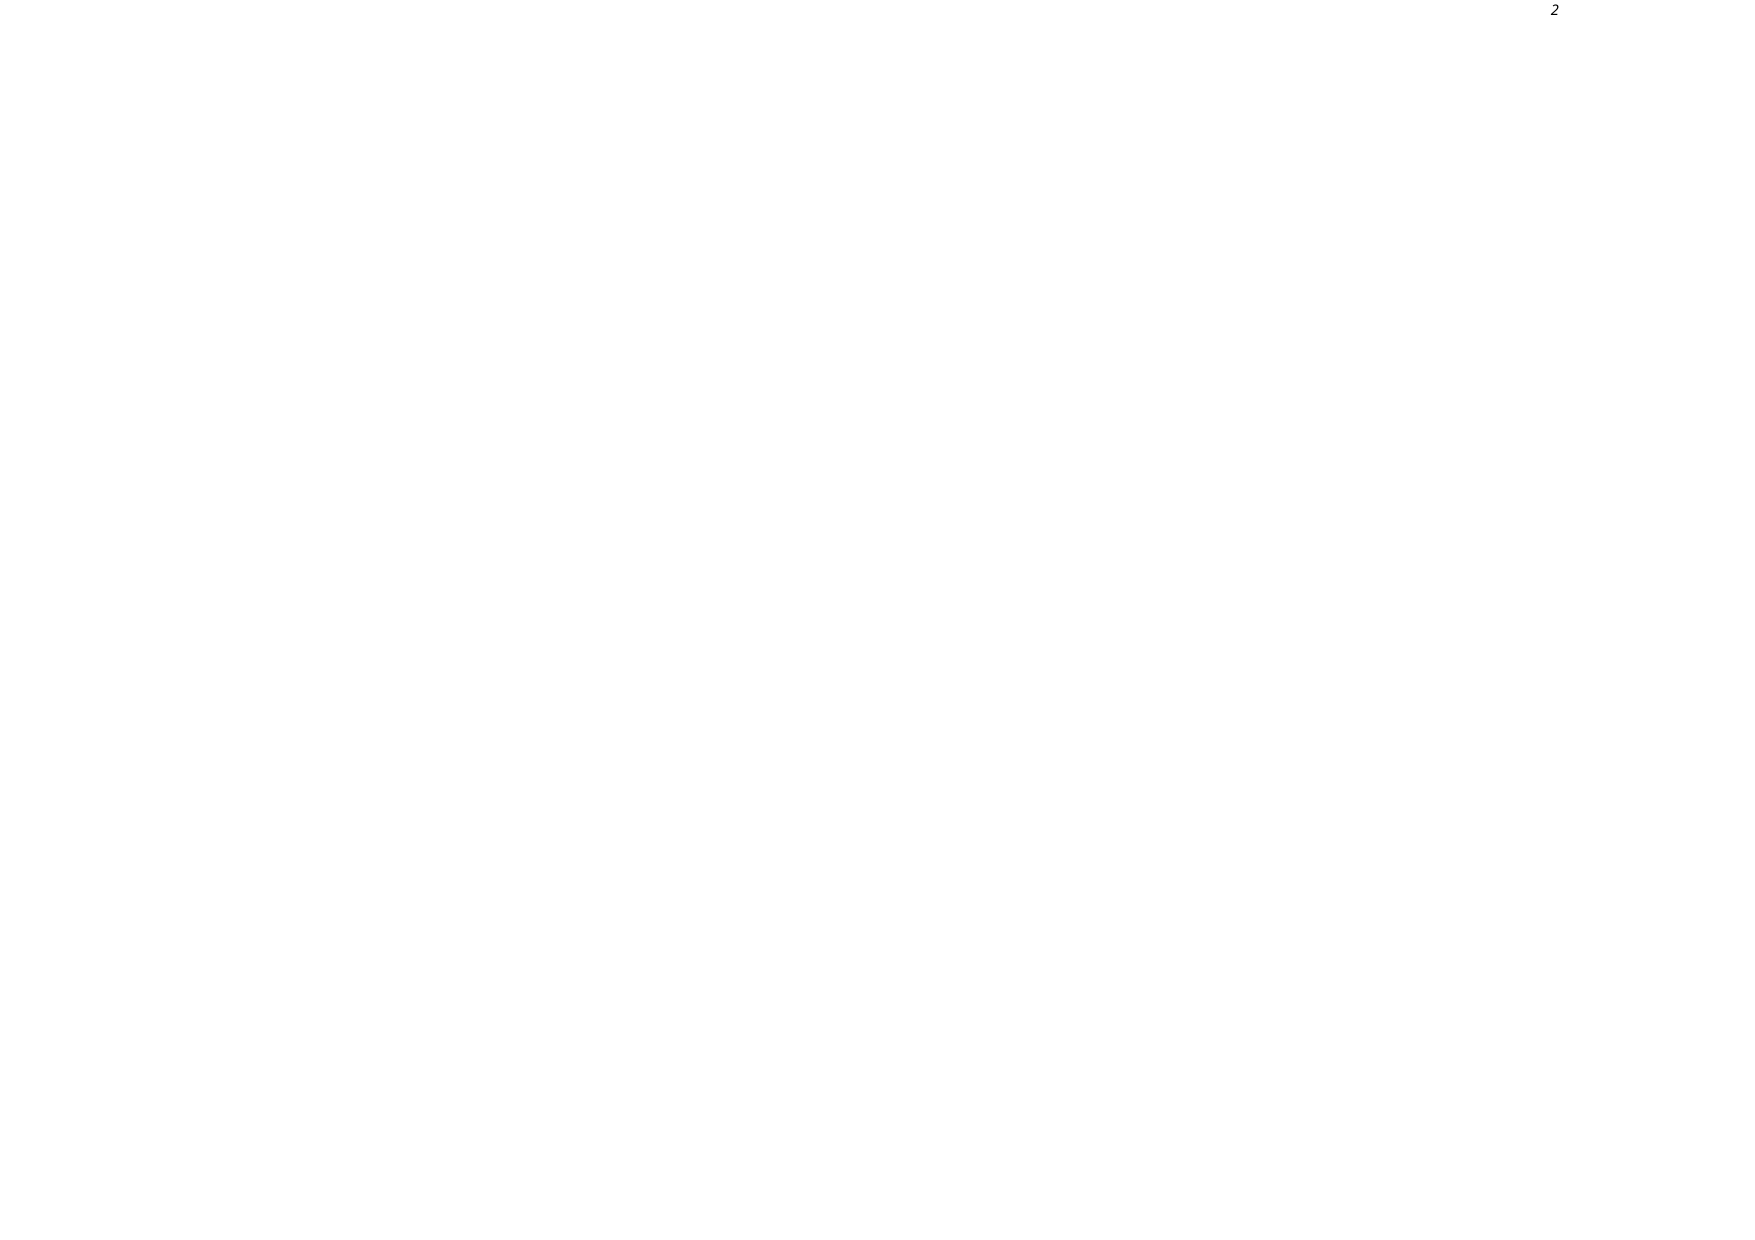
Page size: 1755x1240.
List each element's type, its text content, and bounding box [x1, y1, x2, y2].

text 2 [62, 0, 1560, 20]
